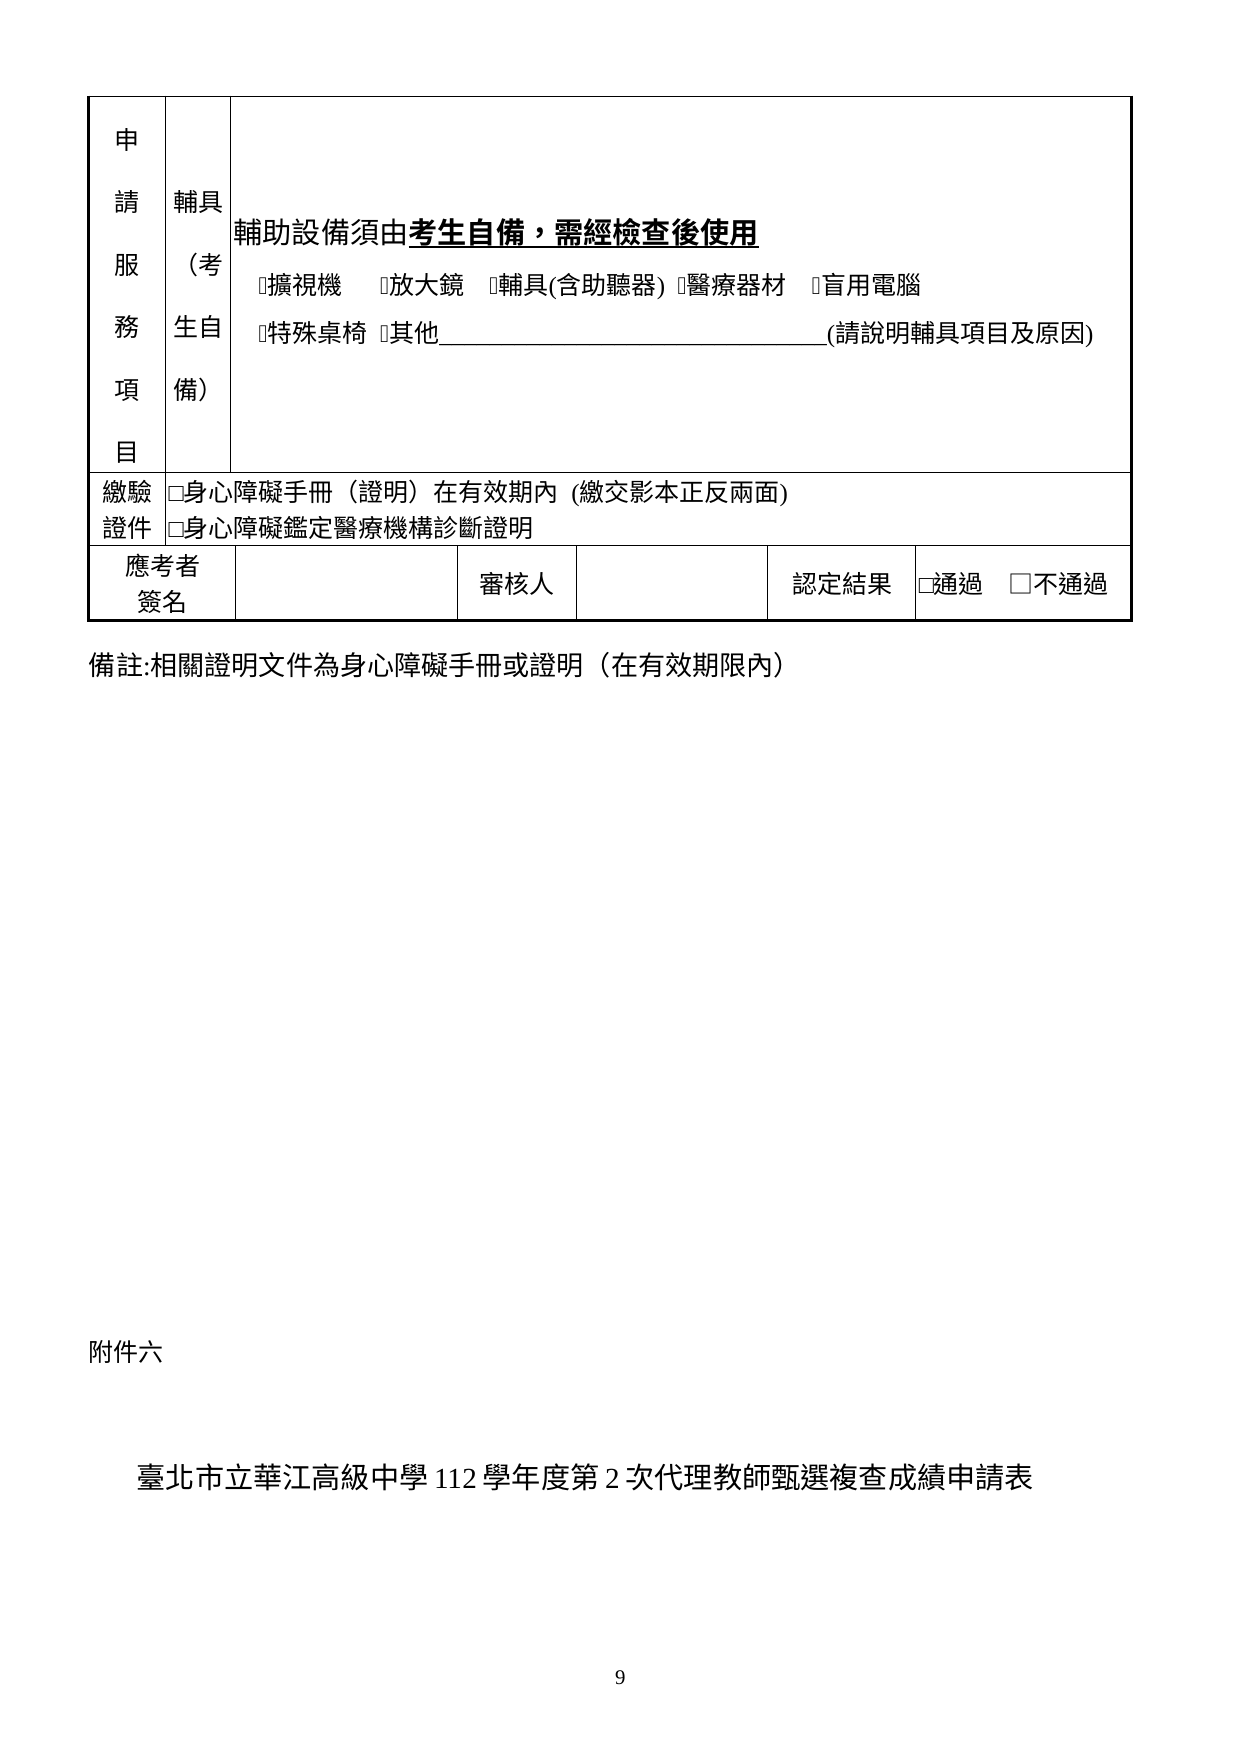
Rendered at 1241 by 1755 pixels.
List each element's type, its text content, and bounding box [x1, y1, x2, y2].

table_cell □身心障礙手冊（證明）在有效期內 (繳交影本正反兩面) □身心障礙鑑定醫療機構診斷證明 [166, 473, 1130, 545]
table_cell □通過 □不通過 [916, 546, 1130, 619]
text 臺北市立華江高級中學112學年度第2次代理教師甄選複查成績申請表 [89, 1434, 1079, 1497]
table_cell 輔具（考生自備） [166, 97, 230, 472]
table_cell 審核人 [458, 546, 576, 619]
table_cell 繳驗 證件 [90, 473, 165, 545]
table_cell 申 請 服 務 項 目 [90, 97, 165, 472]
text 附件六 [89, 1309, 1167, 1372]
table_cell [577, 546, 767, 619]
table_cell 應考者 簽名 [90, 546, 235, 619]
table_cell 認定結果 [768, 546, 915, 619]
table_cell [236, 546, 457, 619]
table_cell 輔助設備須由考生自備，需經檢查後使用 擴視機 放大鏡 輔具(含助聽器) 醫療器材 盲用電腦 特殊桌椅 其他_______________________________(請說明輔具項目及原因) [231, 97, 1130, 472]
text 備註:相關證明文件為身心障礙手冊或證明（在有效期限內） [89, 622, 1152, 684]
